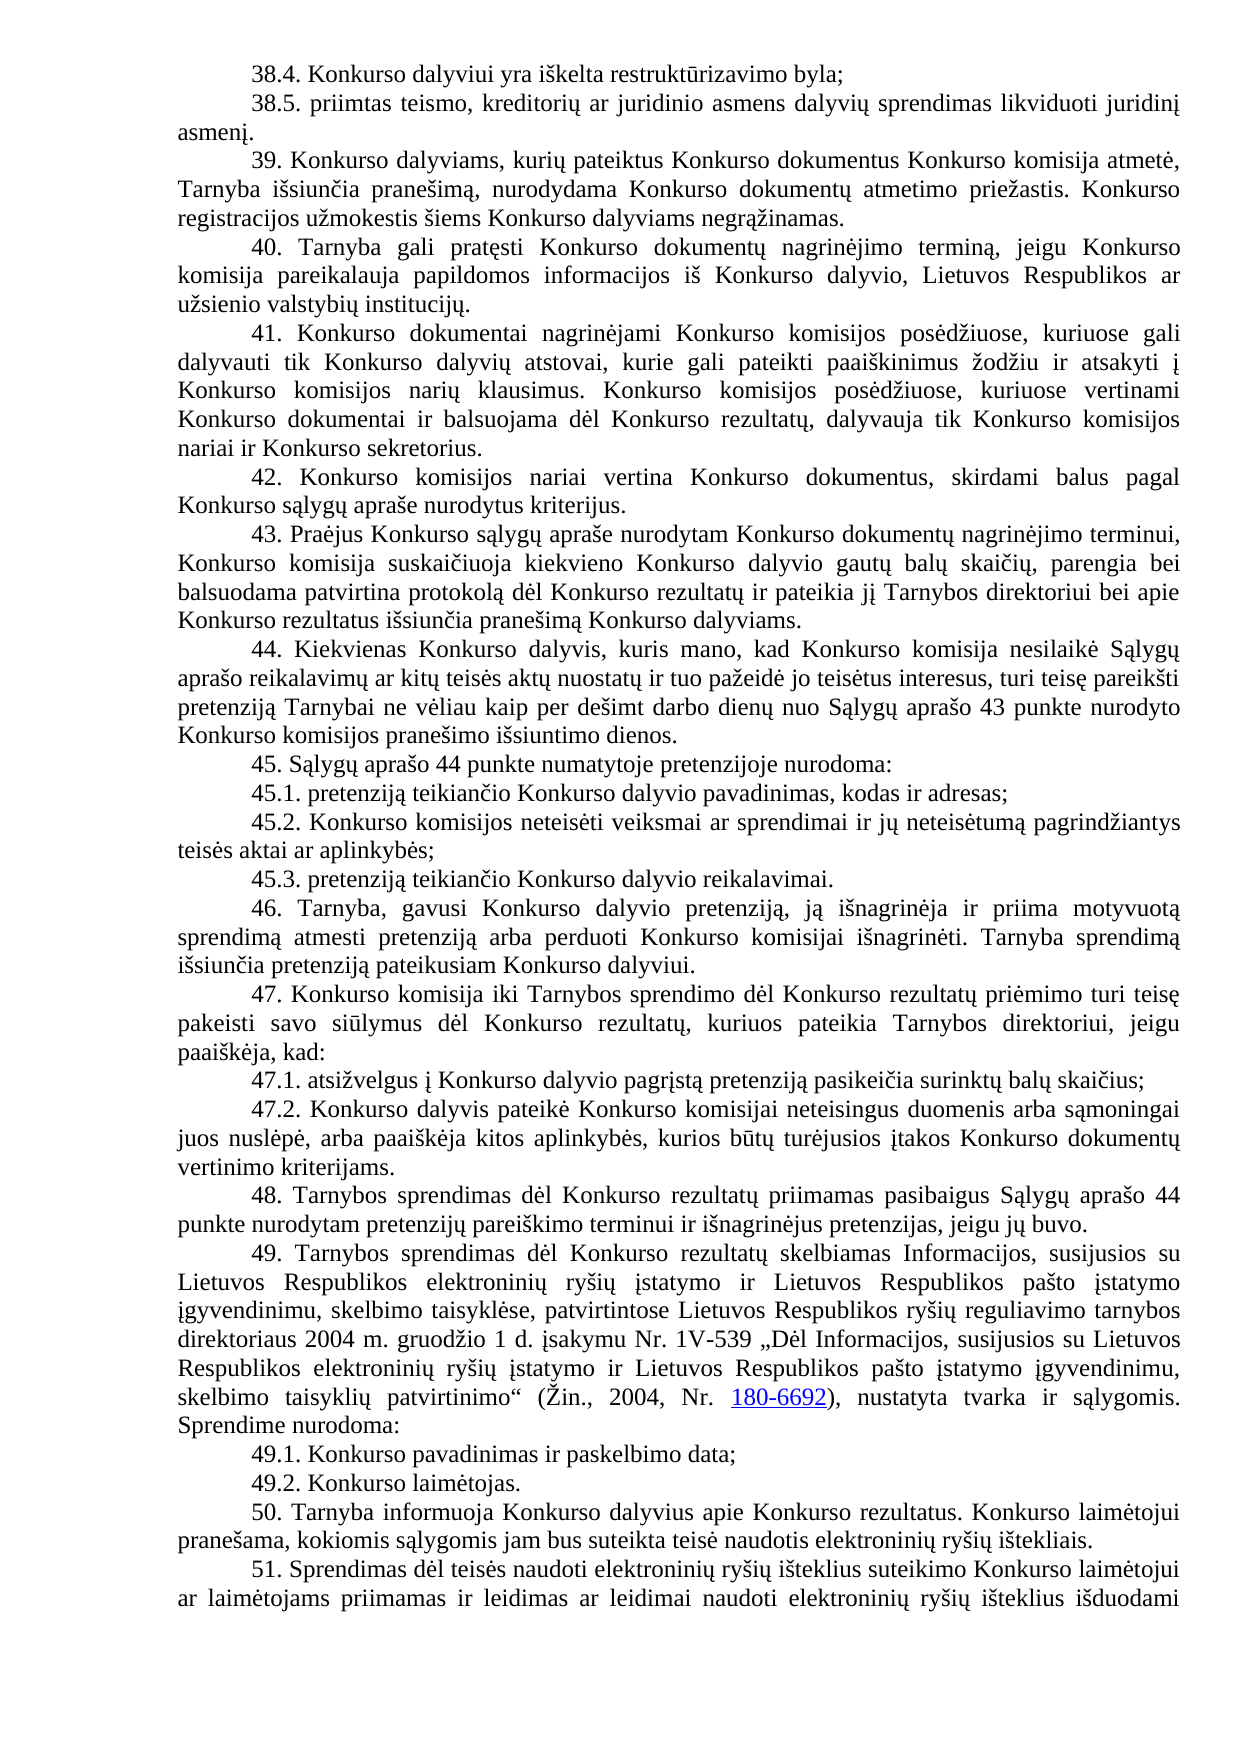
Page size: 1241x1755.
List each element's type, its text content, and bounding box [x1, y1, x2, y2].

text 45.3. pretenziją teikiančio Konkurso dalyvio reikalavimai. [177, 864, 1181, 893]
text 47. Konkurso komisija iki Tarnybos sprendimo dėl Konkurso rezultatų priėmimo turi teisę pakeisti savo siūlymus dėl Konkurso rezultatų, kuriuos pateikia Tarnybos direktoriui, jeigu paaiškėja, kad: [177, 979, 1181, 1065]
text 38.5. priimtas teismo, kreditorių ar juridinio asmens dalyvių sprendimas likviduoti juridinį asmenį. [177, 88, 1181, 145]
text 45.2. Konkurso komisijos neteisėti veiksmai ar sprendimai ir jų neteisėtumą pagrindžiantys teisės aktai ar aplinkybės; [177, 807, 1181, 864]
text 45.1. pretenziją teikiančio Konkurso dalyvio pavadinimas, kodas ir adresas; [177, 778, 1181, 807]
text 40. Tarnyba gali pratęsti Konkurso dokumentų nagrinėjimo terminą, jeigu Konkurso komisija pareikalauja papildomos informacijos iš Konkurso dalyvio, Lietuvos Respublikos ar užsienio valstybių institucijų. [177, 232, 1181, 318]
text 45. Sąlygų aprašo 44 punkte numatytoje pretenzijoje nurodoma: [177, 749, 1181, 778]
text 44. Kiekvienas Konkurso dalyvis, kuris mano, kad Konkurso komisija nesilaikė Sąlygų aprašo reikalavimų ar kitų teisės aktų nuostatų ir tuo pažeidė jo teisėtus interesus, turi teisę pareikšti pretenziją Tarnybai ne vėliau kaip per dešimt darbo dienų nuo Sąlygų aprašo 43 punkte nurodyto Konkurso komisijos pranešimo išsiuntimo dienos. [177, 634, 1181, 749]
text 48. Tarnybos sprendimas dėl Konkurso rezultatų priimamas pasibaigus Sąlygų aprašo 44 punkte nurodytam pretenzijų pareiškimo terminui ir išnagrinėjus pretenzijas, jeigu jų buvo. [177, 1180, 1181, 1238]
text 41. Konkurso dokumentai nagrinėjami Konkurso komisijos posėdžiuose, kuriuose gali dalyvauti tik Konkurso dalyvių atstovai, kurie gali pateikti paaiškinimus žodžiu ir atsakyti į Konkurso komisijos narių klausimus. Konkurso komisijos posėdžiuose, kuriuose vertinami Konkurso dokumentai ir balsuojama dėl Konkurso rezultatų, dalyvauja tik Konkurso komisijos nariai ir Konkurso sekretorius. [177, 318, 1181, 462]
text 38.4. Konkurso dalyviui yra iškelta restruktūrizavimo byla; [177, 59, 1181, 88]
text 49. Tarnybos sprendimas dėl Konkurso rezultatų skelbiamas Informacijos, susijusios su Lietuvos Respublikos elektroninių ryšių įstatymo ir Lietuvos Respublikos pašto įstatymo įgyvendinimu, skelbimo taisyklėse, patvirtintose Lietuvos Respublikos ryšių reguliavimo tarnybos direktoriaus 2004 m. gruodžio 1 d. įsakymu Nr. 1V-539 „Dėl Informacijos, susijusios su Lietuvos Respublikos elektroninių ryšių įstatymo ir Lietuvos Respublikos pašto įstatymo įgyvendinimu, skelbimo taisyklių patvirtinimo“ (Žin., 2004, Nr. 180-6692), nustatyta tvarka ir sąlygomis. Sprendime nurodoma: [177, 1238, 1181, 1439]
text 39. Konkurso dalyviams, kurių pateiktus Konkurso dokumentus Konkurso komisija atmetė, Tarnyba išsiunčia pranešimą, nurodydama Konkurso dokumentų atmetimo priežastis. Konkurso registracijos užmokestis šiems Konkurso dalyviams negrąžinamas. [177, 145, 1181, 232]
text 50. Tarnyba informuoja Konkurso dalyvius apie Konkurso rezultatus. Konkurso laimėtojui pranešama, kokiomis sąlygomis jam bus suteikta teisė naudotis elektroninių ryšių ištekliais. [177, 1497, 1181, 1554]
text 49.2. Konkurso laimėtojas. [177, 1468, 1181, 1497]
text 49.1. Konkurso pavadinimas ir paskelbimo data; [177, 1439, 1181, 1468]
text 47.1. atsižvelgus į Konkurso dalyvio pagrįstą pretenziją pasikeičia surinktų balų skaičius; [177, 1065, 1181, 1094]
text 43. Praėjus Konkurso sąlygų apraše nurodytam Konkurso dokumentų nagrinėjimo terminui, Konkurso komisija suskaičiuoja kiekvieno Konkurso dalyvio gautų balų skaičių, parengia bei balsuodama patvirtina protokolą dėl Konkurso rezultatų ir pateikia jį Tarnybos direktoriui bei apie Konkurso rezultatus išsiunčia pranešimą Konkurso dalyviams. [177, 519, 1181, 634]
text 47.2. Konkurso dalyvis pateikė Konkurso komisijai neteisingus duomenis arba sąmoningai juos nuslėpė, arba paaiškėja kitos aplinkybės, kurios būtų turėjusios įtakos Konkurso dokumentų vertinimo kriterijams. [177, 1094, 1181, 1180]
text 51. Sprendimas dėl teisės naudoti elektroninių ryšių išteklius suteikimo Konkurso laimėtojui ar laimėtojams priimamas ir leidimas ar leidimai naudoti elektroninių ryšių išteklius išduodami [177, 1554, 1181, 1612]
text 42. Konkurso komisijos nariai vertina Konkurso dokumentus, skirdami balus pagal Konkurso sąlygų apraše nurodytus kriterijus. [177, 462, 1181, 519]
text 46. Tarnyba, gavusi Konkurso dalyvio pretenziją, ją išnagrinėja ir priima motyvuotą sprendimą atmesti pretenziją arba perduoti Konkurso komisijai išnagrinėti. Tarnyba sprendimą išsiunčia pretenziją pateikusiam Konkurso dalyviui. [177, 893, 1181, 979]
